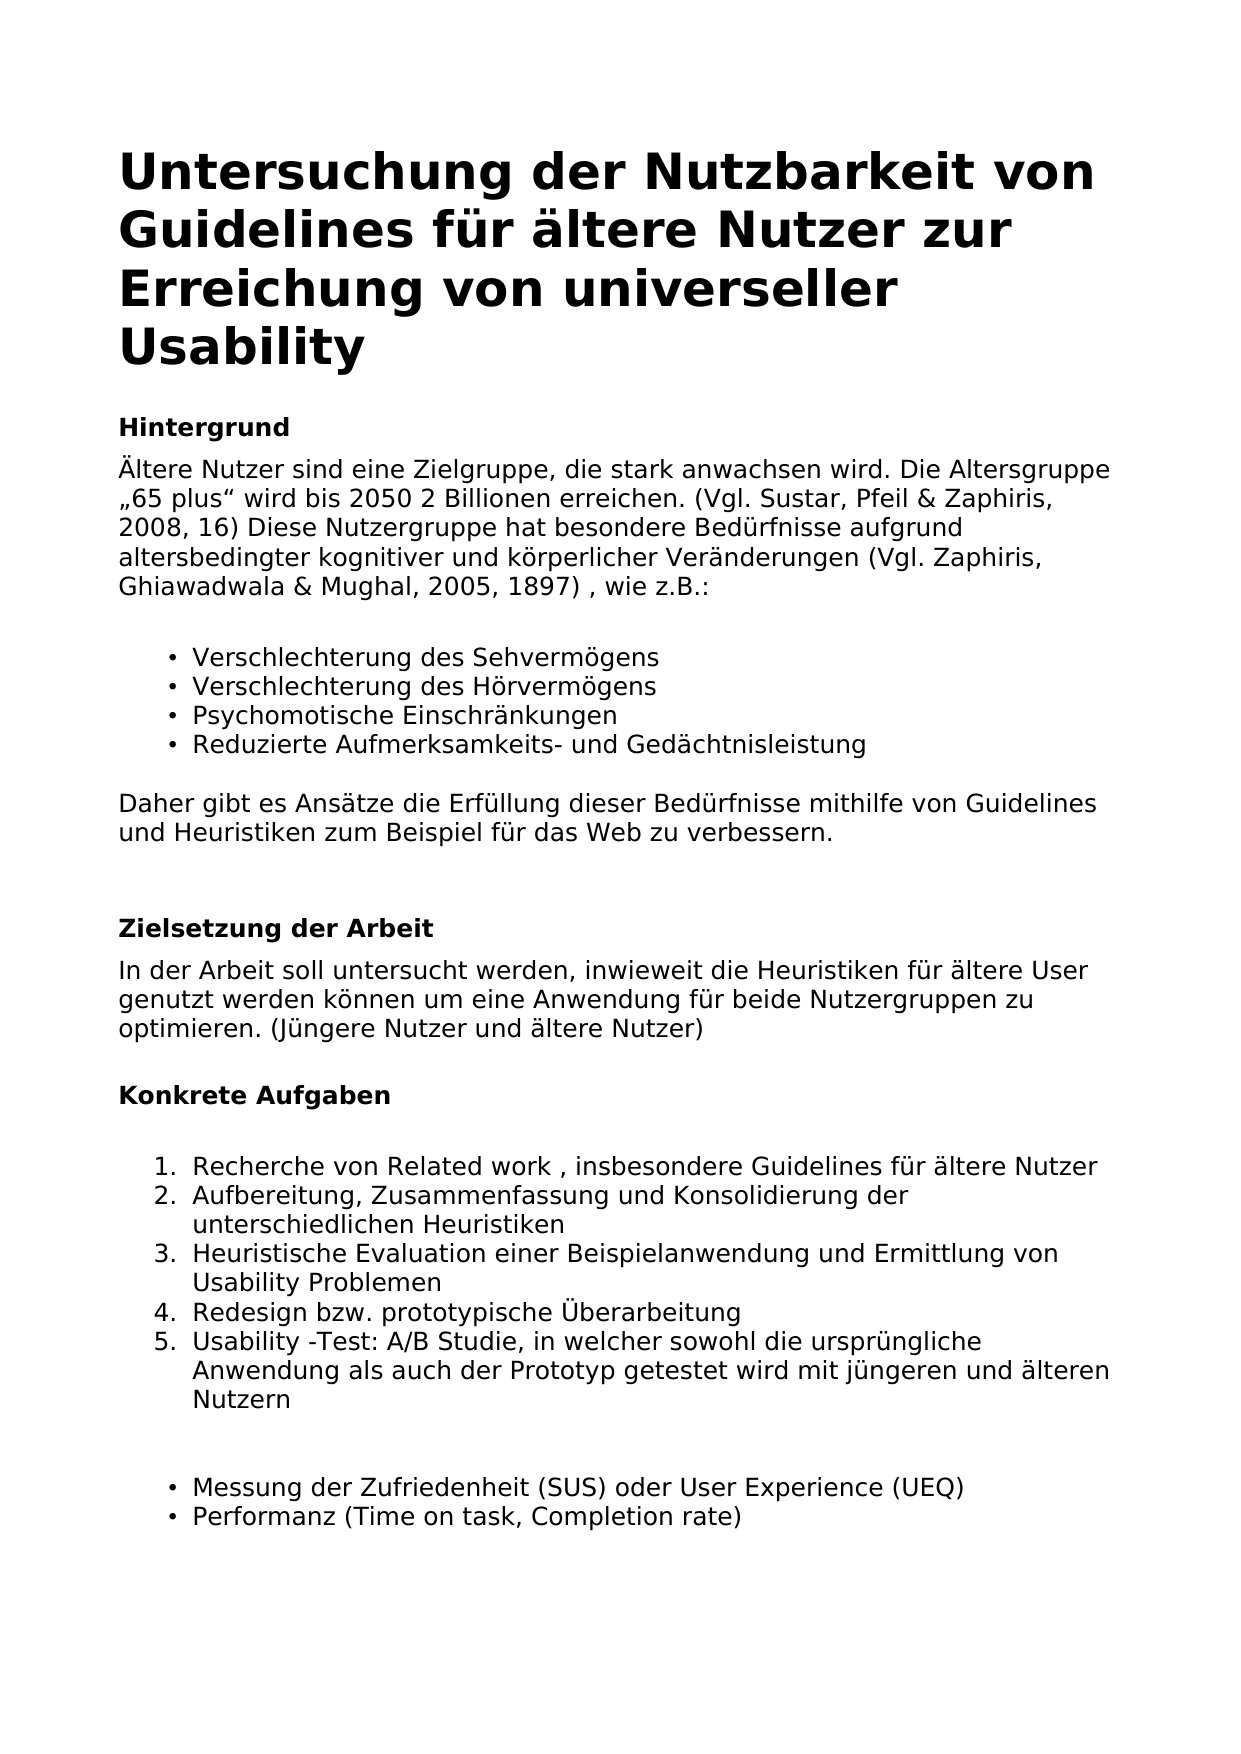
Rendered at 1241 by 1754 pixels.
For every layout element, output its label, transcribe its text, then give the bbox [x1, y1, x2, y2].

subtitle Untersuchung der Nutzbarkeit von Guidelines für ältere Nutzer zur Erreichung von universeller Usability [118, 143, 1122, 376]
subtitle Zielsetzung der Arbeit [118, 914, 1122, 943]
subtitle Konkrete Aufgaben [118, 1081, 1122, 1110]
list Recherche von Related work , insbesondere Guidelines für ältere Nutzer [177, 1152, 1122, 1181]
text Daher gibt es Ansätze die Erfüllung dieser Bedürfnisse mithilfe von Guidelines und Heuristiken zum Beispiel für das Web zu verbessern. [118, 789, 1122, 877]
list Redesign bzw. prototypische Überarbeitung [177, 1298, 1122, 1327]
list Aufbereitung, Zusammenfassung und Konsolidierung der unterschiedlichen Heuristiken [177, 1181, 1122, 1239]
list Performanz (Time on task, Completion rate) [177, 1503, 1122, 1532]
list Verschlechterung des Sehvermögens [177, 643, 1122, 672]
list Reduzierte Aufmerksamkeits- und Gedächtnisleistung [177, 731, 1122, 760]
list Messung der Zufriedenheit (SUS) oder User Experience (UEQ) [177, 1473, 1122, 1503]
text In der Arbeit soll untersucht werden, inwieweit die Heuristiken für ältere User genutzt werden können um eine Anwendung für beide Nutzergruppen zu optimieren. (Jüngere Nutzer und ältere Nutzer) [118, 956, 1122, 1043]
list Psychomotische Einschränkungen [177, 701, 1122, 731]
list Verschlechterung des Hörvermögens [177, 672, 1122, 701]
list Heuristische Evaluation einer Beispielanwendung und Ermittlung von Usability Problemen [177, 1239, 1122, 1298]
list Usability -Test: A/B Studie, in welcher sowohl die ursprüngliche Anwendung als auch der Prototyp getestet wird mit jüngeren und älteren Nutzern [177, 1327, 1122, 1414]
text Ältere Nutzer sind eine Zielgruppe, die stark anwachsen wird. Die Altersgruppe „65 plus“ wird bis 2050 2 Billionen erreichen. (Vgl. Sustar, Pfeil & Zaphiris, 2008, 16) Diese Nutzergruppe hat besondere Bedürfnisse aufgrund altersbedingter kognitiver und körperlicher Veränderungen (Vgl. Zaphiris, Ghiawadwala & Mughal, 2005, 1897) , wie z.B.: [118, 455, 1122, 601]
subtitle Hintergrund [118, 413, 1122, 443]
